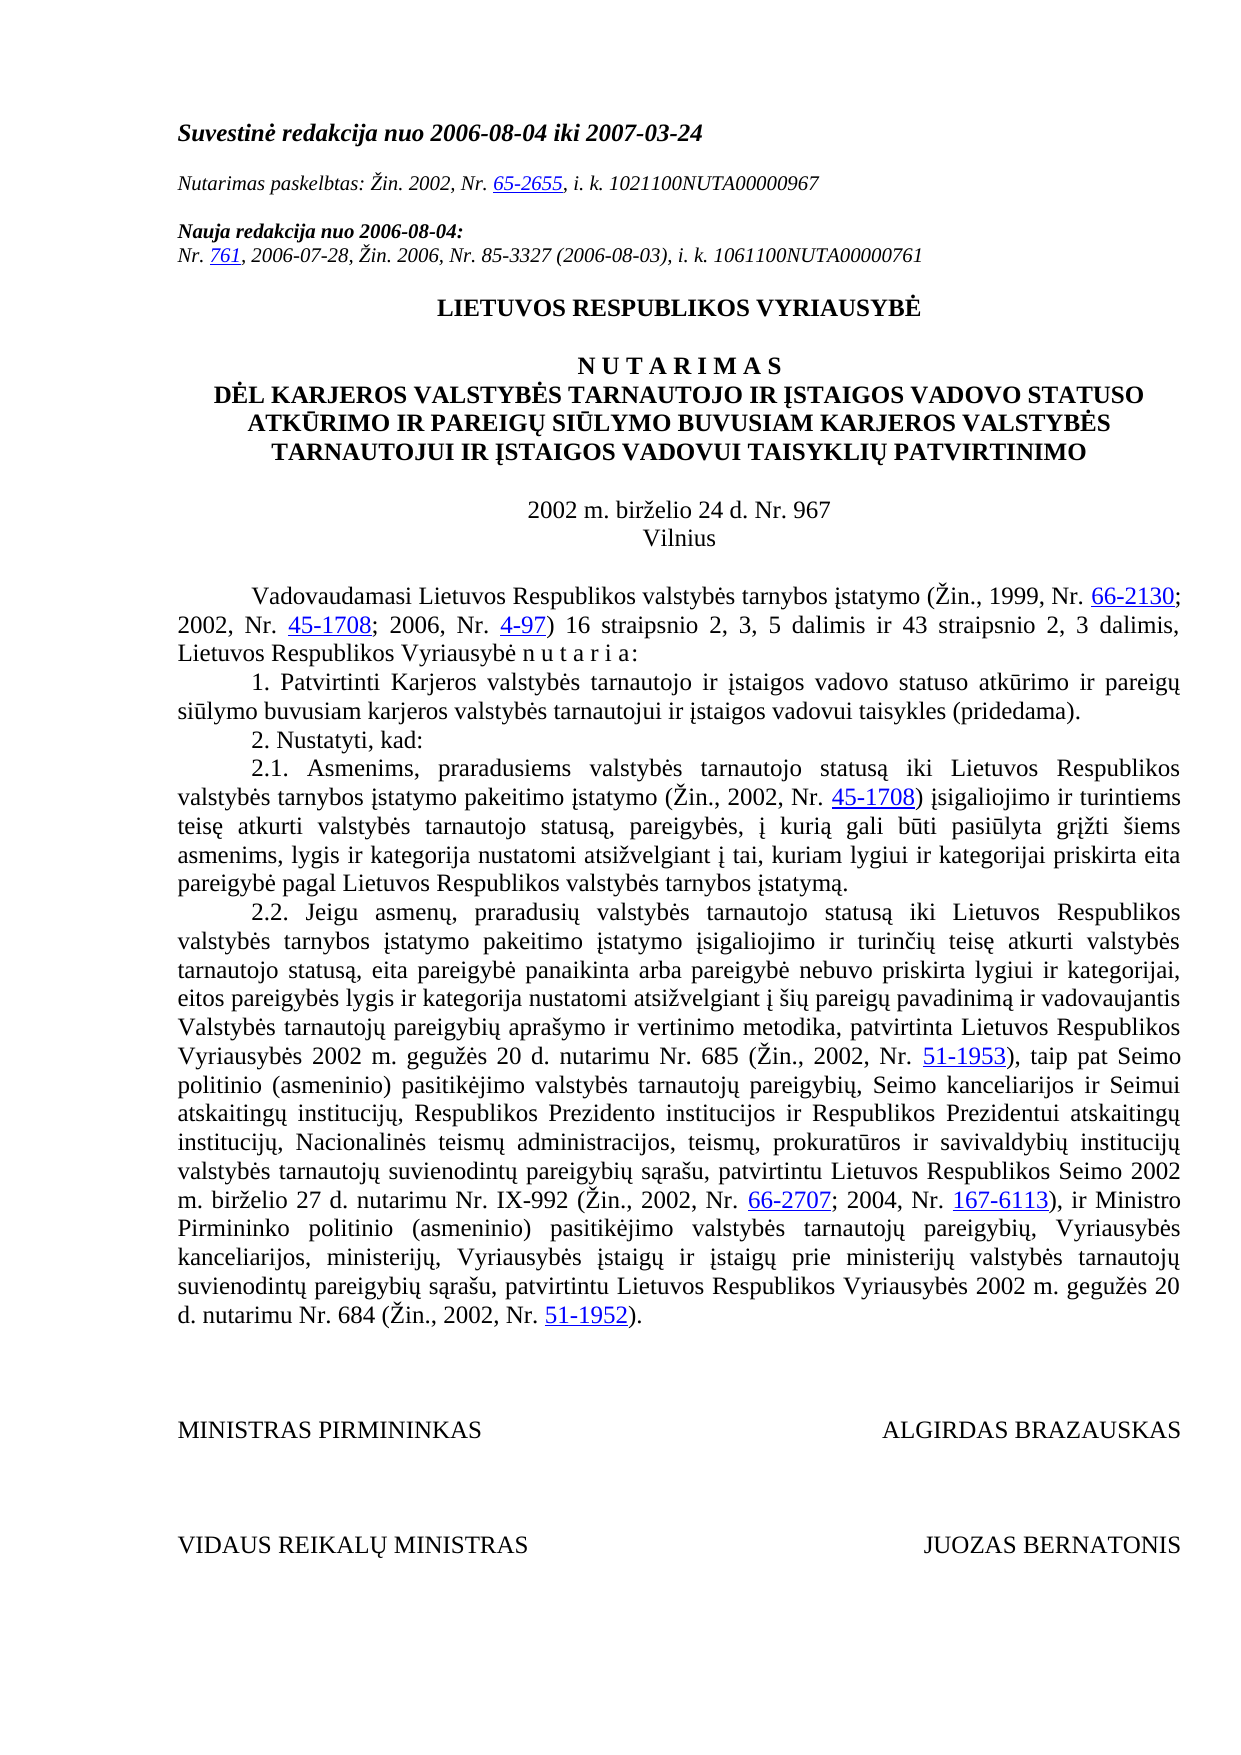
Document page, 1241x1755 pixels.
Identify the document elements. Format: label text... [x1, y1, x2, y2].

text Nr. 761, 2006-07-28, Žin. 2006, Nr. 85-3327 (2006-08-03), i. k. 1061100NUTA00000761 [177, 243, 1181, 267]
text Suvestinė redakcija nuo 2006-08-04 iki 2007-03-24 [177, 118, 1181, 147]
text DĖL KARJEROS VALSTYBĖS TARNAUTOJO IR ĮSTAIGOS VADOVO STATUSO ATKŪRIMO IR PAREIGŲ SIŪLYMO BUVUSIAM KARJEROS VALSTYBĖS TARNAUTOJUI IR ĮSTAIGOS VADOVUI TAISYKLIŲ PATVIRTINIMO [177, 380, 1181, 466]
text 1. Patvirtinti Karjeros valstybės tarnautojo ir įstaigos vadovo statuso atkūrimo ir pareigų siūlymo buvusiam karjeros valstybės tarnautojui ir įstaigos vadovui taisykles (pridedama). [177, 667, 1181, 725]
text Nauja redakcija nuo 2006-08-04: [177, 219, 1181, 243]
text 2. Nustatyti, kad: [177, 725, 1181, 753]
text Vidaus reikalų ministras Juozas Bernatonis [177, 1530, 1181, 1558]
text LIETUVOS RESPUBLIKOS VYRIAUSYBĖ [177, 293, 1181, 322]
text Vilnius [177, 523, 1181, 552]
text Ministras Pirmininkas Algirdas Brazauskas [177, 1415, 1181, 1443]
text 2.2. Jeigu asmenų, praradusių valstybės tarnautojo statusą iki Lietuvos Respublikos valstybės tarnybos įstatymo pakeitimo įstatymo įsigaliojimo ir turinčių teisę atkurti valstybės tarnautojo statusą, eita pareigybė panaikinta arba pareigybė nebuvo priskirta lygiui ir kategorijai, eitos pareigybės lygis ir kategorija nustatomi atsižvelgiant į šių pareigų pavadinimą ir vadovaujantis Valstybės tarnautojų pareigybių aprašymo ir vertinimo metodika, patvirtinta Lietuvos Respublikos Vyriausybės 2002 m. gegužės 20 d. nutarimu Nr. 685 (Žin., 2002, Nr. 51-1953), taip pat Seimo politinio (asmeninio) pasitikėjimo valstybės tarnautojų pareigybių, Seimo kanceliarijos ir Seimui atskaitingų institucijų, Respublikos Prezidento institucijos ir Respublikos Prezidentui atskaitingų institucijų, Nacionalinės teismų administracijos, teismų, prokuratūros ir savivaldybių institucijų valstybės tarnautojų suvienodintų pareigybių sąrašu, patvirtintu Lietuvos Respublikos Seimo 2002 m. birželio 27 d. nutarimu Nr. IX-992 (Žin., 2002, Nr. 66-2707; 2004, Nr. 167-6113), ir Ministro Pirmininko politinio (asmeninio) pasitikėjimo valstybės tarnautojų pareigybių, Vyriausybės kanceliarijos, ministerijų, Vyriausybės įstaigų ir įstaigų prie ministerijų valstybės tarnautojų suvienodintų pareigybių sąrašu, patvirtintu Lietuvos Respublikos Vyriausybės 2002 m. gegužės 20 d. nutarimu Nr. 684 (Žin., 2002, Nr. 51-1952). [177, 897, 1181, 1328]
text NUTARIMAS [177, 351, 1181, 380]
text 2002 m. birželio 24 d. Nr. 967 [177, 495, 1181, 523]
text 2.1. Asmenims, praradusiems valstybės tarnautojo statusą iki Lietuvos Respublikos valstybės tarnybos įstatymo pakeitimo įstatymo (Žin., 2002, Nr. 45-1708) įsigaliojimo ir turintiems teisę atkurti valstybės tarnautojo statusą, pareigybės, į kurią gali būti pasiūlyta grįžti šiems asmenims, lygis ir kategorija nustatomi atsižvelgiant į tai, kuriam lygiui ir kategorijai priskirta eita pareigybė pagal Lietuvos Respublikos valstybės tarnybos įstatymą. [177, 753, 1181, 897]
text Vadovaudamasi Lietuvos Respublikos valstybės tarnybos įstatymo (Žin., 1999, Nr. 66-2130; 2002, Nr. 45-1708; 2006, Nr. 4-97) 16 straipsnio 2, 3, 5 dalimis ir 43 straipsnio 2, 3 dalimis, Lietuvos Respublikos Vyriausybė nutaria: [177, 581, 1181, 667]
text Nutarimas paskelbtas: Žin. 2002, Nr. 65-2655, i. k. 1021100NUTA00000967 [177, 171, 1181, 195]
